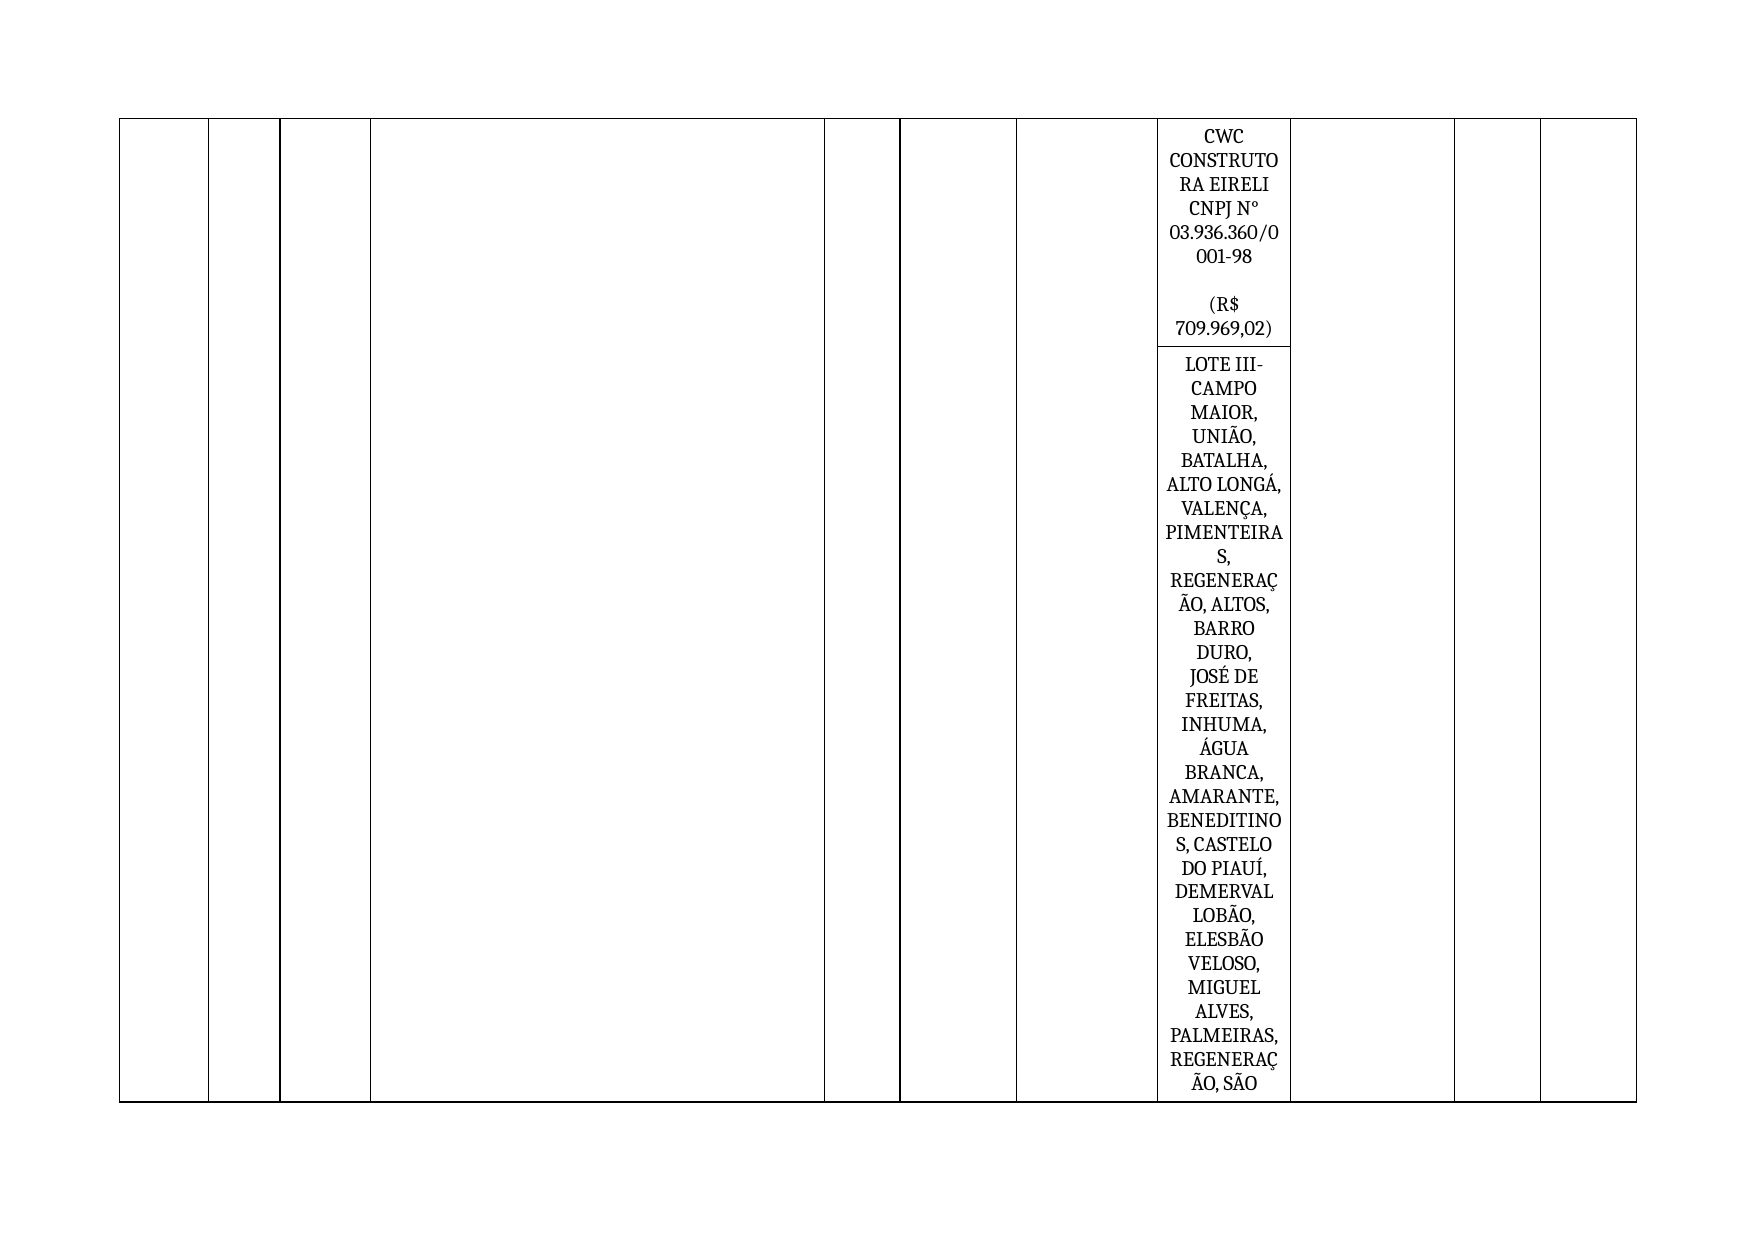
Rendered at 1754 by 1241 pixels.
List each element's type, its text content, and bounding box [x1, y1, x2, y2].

table_cell CWC CONSTRUTORA EIRELI CNPJ N° 03.936.360/0001-98 (R$ 709.969,02) [1158, 119, 1290, 346]
table_cell [209, 119, 279, 1101]
table_cell LOTE III-CAMPO MAIOR, UNIÃO, BATALHA, ALTO LONGÁ, VALENÇA, PIMENTEIRAS, REGENERAÇÃO, ALTOS, BARRO DURO, JOSÉ DE FREITAS, INHUMA, ÁGUA BRANCA, AMARANTE, BENEDITINOS, CASTELO DO PIAUÍ, DEMERVAL LOBÃO, ELESBÃO VELOSO, MIGUEL ALVES, PALMEIRAS, REGENERAÇÃO, SÃO [1158, 347, 1290, 1101]
table_cell [825, 119, 899, 1101]
table_cell [1291, 119, 1454, 1101]
table_cell [1455, 119, 1540, 1101]
table_cell [371, 119, 824, 1101]
table_cell [281, 119, 370, 1101]
table_cell [1541, 119, 1636, 1101]
table_cell [120, 119, 208, 1101]
table_cell [1017, 119, 1157, 1101]
table_cell [901, 119, 1016, 1101]
